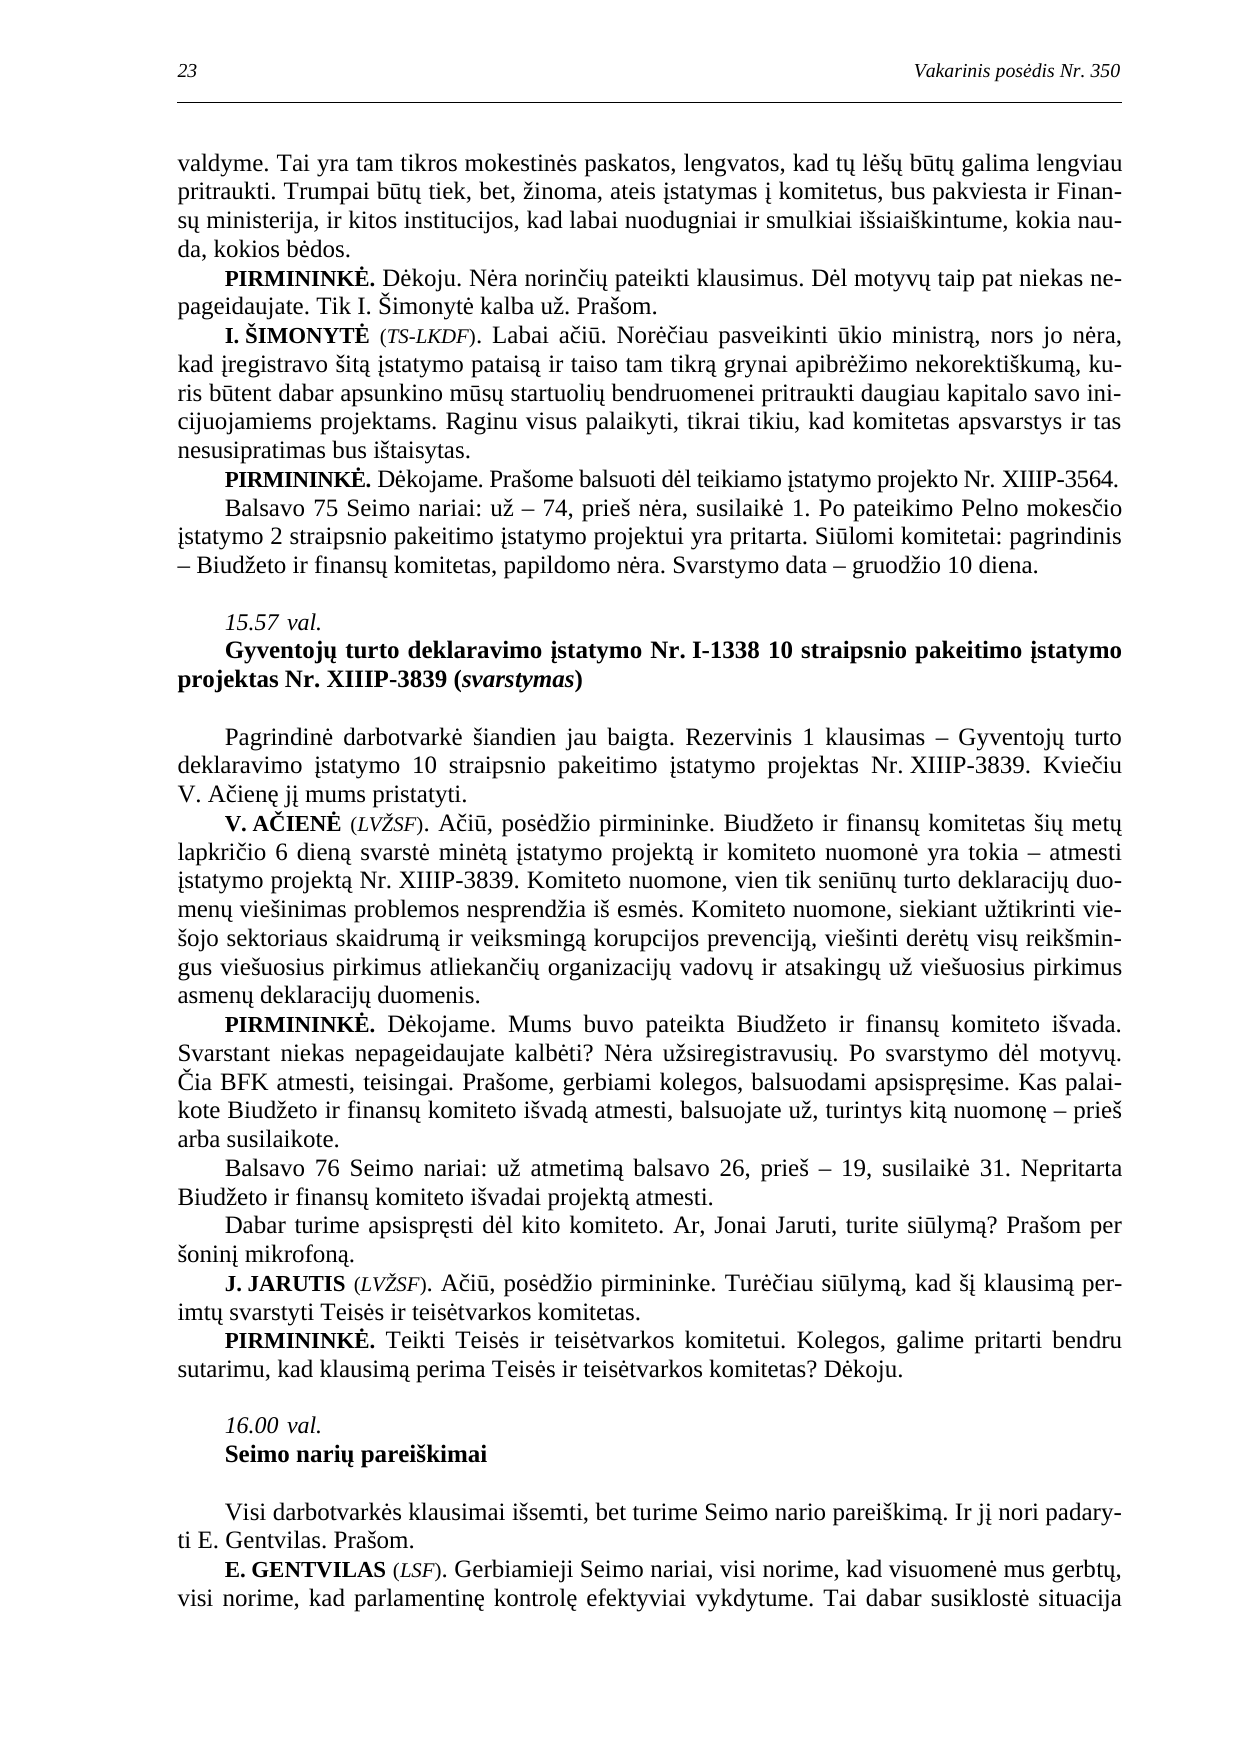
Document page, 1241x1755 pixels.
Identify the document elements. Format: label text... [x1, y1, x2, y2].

text Pa­grin­di­nė dar­bo­tvarkė šian­dien jau baig­ta. Re­zer­vi­nis 1 klau­si­mas – Gy­ven­to­jų tur­to dekla­ra­vi­mo įsta­ty­mo 10 straips­nio pa­kei­ti­mo įsta­ty­mo pro­jek­tas Nr. XIIIP-3839. Kvie­čiu V. Ačie­nę jį mums pri­sta­ty­ti. [177, 722, 1122, 808]
text J. JARUTIS (LVŽSF). Ačiū, po­sė­džio pir­mi­nin­ke. Tu­rė­čiau siū­ly­mą, kad šį klau­si­mą per­im­tų svars­ty­ti Tei­sės ir tei­sėt­var­kos ko­mi­te­tas. [177, 1268, 1122, 1325]
text Sei­mo na­rių pa­reiš­ki­mai [177, 1439, 1122, 1468]
text I. ŠIMONYTĖ (TS-LKDF). La­bai ačiū. No­rė­čiau pa­svei­kin­ti ūkio mi­nist­rą, nors jo nė­ra, kad įre­gist­ra­vo ši­tą įsta­ty­mo pa­tai­są ir tai­so tam tik­rą gry­nai api­brė­ži­mo ne­ko­rek­tiš­ku­mą, ku­ris bū­tent da­bar ap­sun­ki­no mū­sų star­tuo­lių ben­druo­me­nei pri­trauk­ti dau­giau ka­pi­ta­lo sa­vo ini­ci­juo­ja­miems pro­jek­tams. Ra­gi­nu vi­sus pa­lai­ky­ti, tik­rai ti­kiu, kad ko­mi­te­tas ap­svars­tys ir tas nesu­si­pra­ti­mas bus iš­tai­sy­tas. [177, 320, 1122, 464]
text 15.57 val. [224, 608, 1122, 635]
text PIRMININKĖ. Dė­ko­ju. Nė­ra no­rin­čių pa­teik­ti klau­si­mus. Dėl mo­ty­vų taip pat nie­kas ne­pa­gei­dau­ja­te. Tik I. Ši­mo­ny­tė kal­ba už. Pra­šom. [177, 263, 1122, 320]
text Gy­ven­to­jų tur­to de­kla­ra­vi­mo įsta­ty­mo Nr. I-1338 10 straips­nio pa­kei­ti­mo įsta­ty­mo pro­jek­tas Nr. XIIIP-3839 (svars­ty­mas) [177, 635, 1122, 693]
text E. GENTVILAS (LSF). Ger­bia­mie­ji Sei­mo na­riai, vi­si no­ri­me, kad vi­suo­me­nė mus gerb­tų, vi­si no­ri­me, kad par­la­men­ti­nę kon­tro­lę efek­ty­viai vyk­dy­tu­me. Tai da­bar su­si­klos­tė si­tu­a­ci­ja [177, 1554, 1122, 1612]
text Da­bar tu­ri­me ap­si­spręs­ti dėl ki­to ko­mi­te­to. Ar, Jo­nai Ja­ru­ti, tu­ri­te siū­ly­mą? Pra­šom per šo­ni­nį mik­ro­fo­ną. [177, 1210, 1122, 1268]
text val­dy­me. Tai yra tam tik­ros mo­kes­ti­nės pa­ska­tos, leng­va­tos, kad tų lė­šų bū­tų ga­li­ma leng­viau pri­trauk­ti. Trum­pai bū­tų tiek, bet, ži­no­ma, at­eis įsta­ty­mas į ko­mi­te­tus, bus pa­kvies­ta ir Fi­nan­sų mi­nis­te­ri­ja, ir ki­tos ins­ti­tu­ci­jos, kad la­bai nuo­dug­niai ir smul­kiai iš­si­aiš­kin­tu­me, ko­kia nau­da, ko­kios bė­dos. [177, 148, 1122, 263]
text PIRMININKĖ. Dė­ko­ja­me. Mums bu­vo pa­teik­ta Biu­dže­to ir fi­nan­sų ko­mi­te­to iš­va­da. Svars­tant nie­kas ne­pa­gei­dau­ja­te kal­bė­ti? Nė­ra už­si­re­gist­ra­vu­sių. Po svars­ty­mo dėl mo­ty­vų. Čia BFK at­mes­ti, tei­sin­gai. Pra­šo­me, ger­bia­mi ko­le­gos, bal­suo­da­mi ap­si­sprę­si­me. Kas pa­lai­ko­te Biu­dže­to ir fi­nan­sų ko­mi­te­to iš­va­dą at­mes­ti, bal­suo­ja­te už, tu­rin­tys ki­tą nuo­mo­nę – prieš ar­ba su­si­lai­ko­te. [177, 1009, 1122, 1153]
text PIRMININKĖ. Teik­ti Tei­sės ir tei­sėt­var­kos ko­mi­te­tui. Ko­le­gos, ga­li­me pri­tar­ti ben­dru su­ta­ri­mu, kad klau­si­mą pe­ri­ma Tei­sės ir tei­sėt­var­kos ko­mi­te­tas? Dė­ko­ju. [177, 1325, 1122, 1383]
text Bal­sa­vo 75 Sei­mo na­riai: už – 74, prieš nė­ra, su­si­lai­kė 1. Po pa­tei­ki­mo Pel­no mo­kes­čio įsta­ty­mo 2 straips­nio pa­kei­ti­mo įsta­ty­mo pro­jek­tui yra pri­tar­ta. Siū­lo­mi ko­mi­te­tai: pa­grin­di­nis – Biu­dže­to ir fi­nan­sų ko­mi­te­tas, pa­pil­do­mo nė­ra. Svars­ty­mo da­ta – gruo­džio 10 die­na. [177, 493, 1122, 579]
text 16.00 val. [224, 1412, 1122, 1439]
text Bal­sa­vo 76 Sei­mo na­riai: už at­me­ti­mą bal­sa­vo 26, prieš – 19, su­si­lai­kė 31. Ne­pri­tar­ta Biu­dže­to ir fi­nan­sų ko­mi­te­to iš­va­dai pro­jek­tą at­mes­ti. [177, 1153, 1122, 1210]
text Vi­si dar­bo­tvarkės klau­si­mai iš­sem­ti, bet tu­ri­me Sei­mo na­rio pa­reiš­ki­mą. Ir jį no­ri pa­da­ry­ti E. Gent­vi­las. Pra­šom. [177, 1497, 1122, 1554]
text PIRMININKĖ. Dė­ko­ja­me. Pra­šo­me bal­suo­ti dėl tei­kia­mo įsta­ty­mo pro­jek­to Nr. XIIIP-3564. [177, 464, 1122, 493]
text V. AČIENĖ (LVŽSF). Ačiū, po­sė­džio pir­mi­nin­ke. Biu­dže­to ir fi­nan­sų ko­mi­te­tas šių me­tų lap­kri­čio 6 die­ną svars­tė mi­nė­tą įsta­ty­mo pro­jek­tą ir ko­mi­te­to nuo­mo­nė yra to­kia – at­mes­ti įsta­ty­mo pro­jek­tą Nr. XIIIP-3839. Ko­mi­te­to nuo­mo­ne, vien tik se­niū­nų tur­to de­kla­ra­ci­jų duo­me­nų vie­ši­ni­mas pro­ble­mos ne­spren­džia iš es­mės. Ko­mi­te­to nuo­mo­ne, sie­kiant už­tik­rin­ti vie­šo­jo sek­to­riaus skaid­ru­mą ir veiks­min­gą ko­rup­ci­jos pre­ven­ci­ją, vie­šin­ti de­rė­tų vi­sų reikš­min­gus vie­šuo­sius pir­ki­mus at­lie­kan­čių or­ga­ni­za­ci­jų va­do­vų ir at­sa­kin­gų už vie­šuo­sius pir­ki­mus as­me­nų de­kla­ra­ci­jų duo­me­nis. [177, 808, 1122, 1009]
